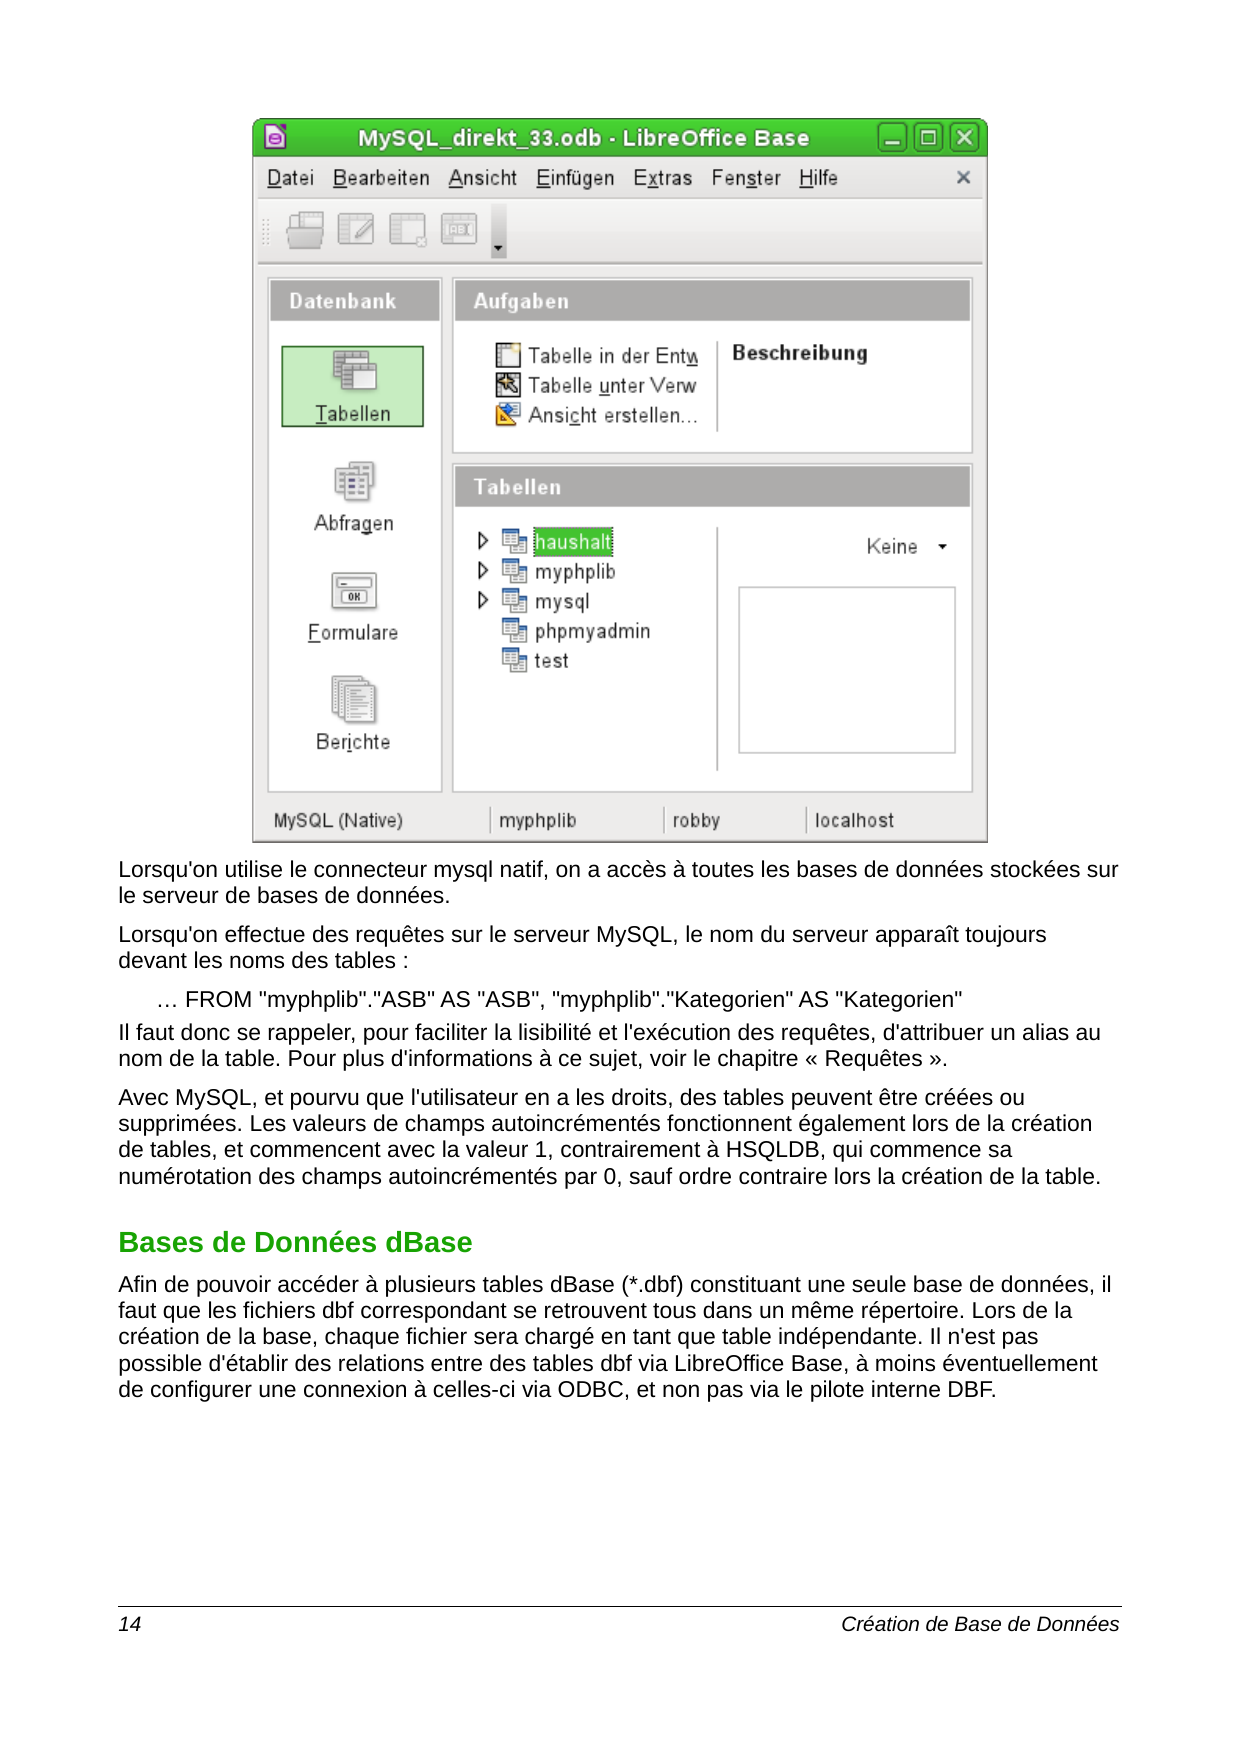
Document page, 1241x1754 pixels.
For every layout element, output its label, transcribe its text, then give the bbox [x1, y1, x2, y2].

subtitle Bases de Données dBase [118, 1225, 1122, 1258]
text Lorsqu'on utilise le connecteur mysql natif, on a accès à toutes les bases de données stockées sur le serveur de bases de données. [118, 856, 1122, 908]
text … FROM "myphplib"."ASB" AS "ASB", "myphplib"."Kategorien" AS "Kategorien" [156, 986, 1122, 1012]
text Lorsqu'on effectue des requêtes sur le serveur MySQL, le nom du serveur apparaît toujours devant les noms des tables : [118, 921, 1122, 973]
text Il faut donc se rappeler, pour faciliter la lisibilité et l'exécution des requêtes, d'attribuer un alias au nom de la table. Pour plus d'informations à ce sujet, voir le chapitre « Requêtes ». [118, 1018, 1122, 1071]
text Afin de pouvoir accéder à plusieurs tables dBase (*.dbf) constituant une seule base de données, il faut que les fichiers dbf correspondant se retrouvent tous dans un même répertoire. Lors de la création de la base, chaque fichier sera chargé en tant que table indépendante. Il n'est pas possible d'établir des relations entre des tables dbf via LibreOffice Base, à moins éventuellement de configurer une connexion à celles-ci via ODBC, et non pas via le pilote interne DBF. [118, 1271, 1122, 1402]
picture [252, 118, 988, 843]
text Avec MySQL, et pourvu que l'utilisateur en a les droits, des tables peuvent être créées ou supprimées. Les valeurs de champs autoincrémentés fonctionnent également lors de la création de tables, et commencent avec la valeur 1, contrairement à HSQLDB, qui commence sa numérotation des champs autoincrémentés par 0, sauf ordre contraire lors la création de la table. [118, 1084, 1122, 1189]
